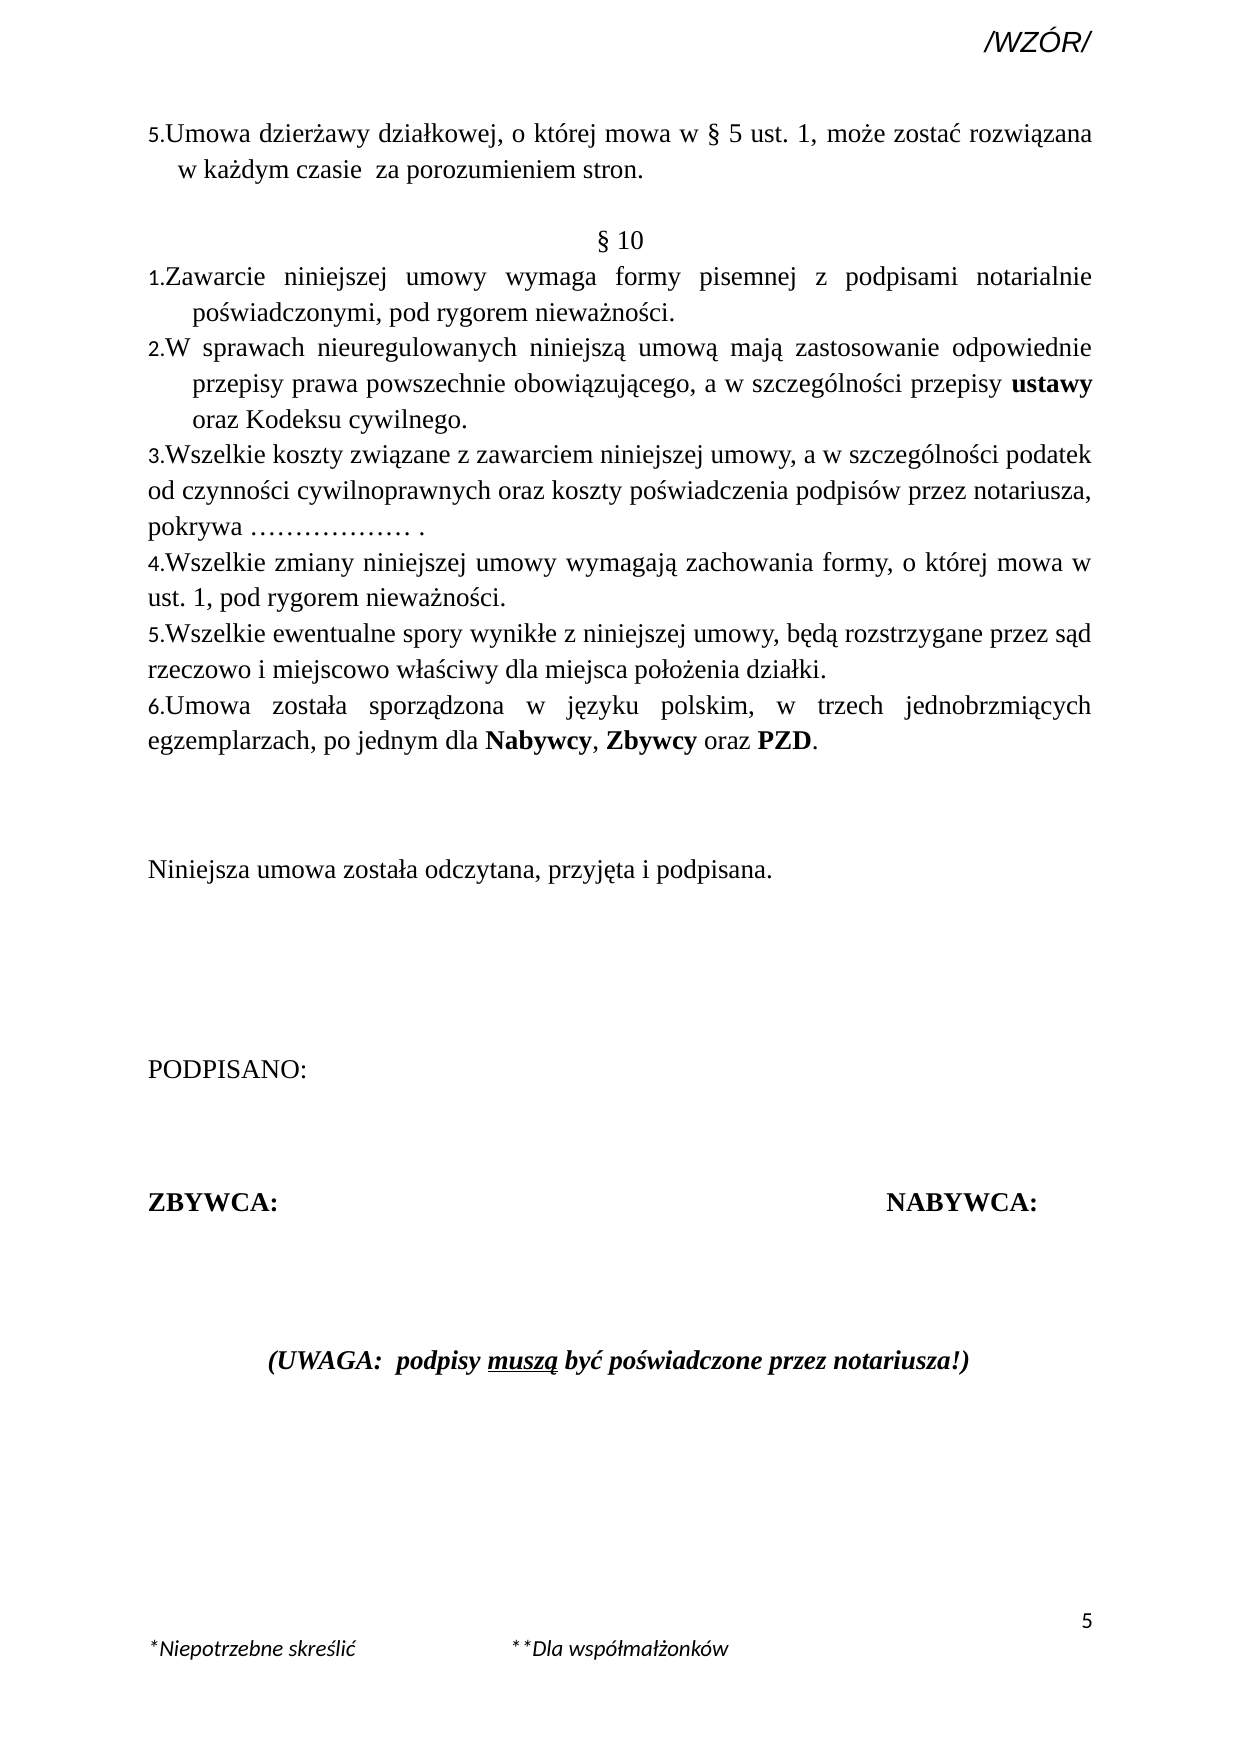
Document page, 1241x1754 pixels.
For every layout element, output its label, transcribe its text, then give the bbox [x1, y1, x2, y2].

list Wszelkie ewentualne spory wynikłe z niniejszej umowy, będą rozstrzygane przez sąd rzeczowo i miejscowo właściwy dla miejsca położenia działki. [148, 617, 1093, 684]
list Wszelkie zmiany niniejszej umowy wymagają zachowania formy, o której mowa w ust. 1, pod rygorem nieważności. [148, 546, 1093, 613]
text § 10 [148, 224, 1093, 255]
text ZBYWCA: NABYWCA: [148, 1186, 1093, 1217]
text (UWAGA: podpisy muszą być poświadczone przez notariusza!) [148, 1344, 1093, 1375]
list Umowa dzierżawy działkowej, o której mowa w § 5 ust. 1, może zostać rozwiązana w każdym czasie za porozumieniem stron. [148, 117, 1093, 184]
list Umowa została sporządzona w języku polskim, w trzech jednobrzmiących egzemplarzach, po jednym dla Nabywcy, Zbywcy oraz PZD. [148, 689, 1093, 756]
list W sprawach nieuregulowanych niniejszą umową mają zastosowanie odpowiednie przepisy prawa powszechnie obowiązującego, a w szczególności przepisy ustawy oraz Kodeksu cywilnego. [148, 331, 1093, 434]
list Wszelkie koszty związane z zawarciem niniejszej umowy, a w szczególności podatek od czynności cywilnoprawnych oraz koszty poświadczenia podpisów przez notariusza, pokrywa ……………… . [148, 439, 1093, 541]
list Zawarcie niniejszej umowy wymaga formy pisemnej z podpisami notarialnie poświadczonymi, pod rygorem nieważności. [148, 260, 1093, 327]
text podpisano: [148, 1053, 1093, 1084]
text Niniejsza umowa została odczytana, przyjęta i podpisana. [148, 854, 1093, 885]
